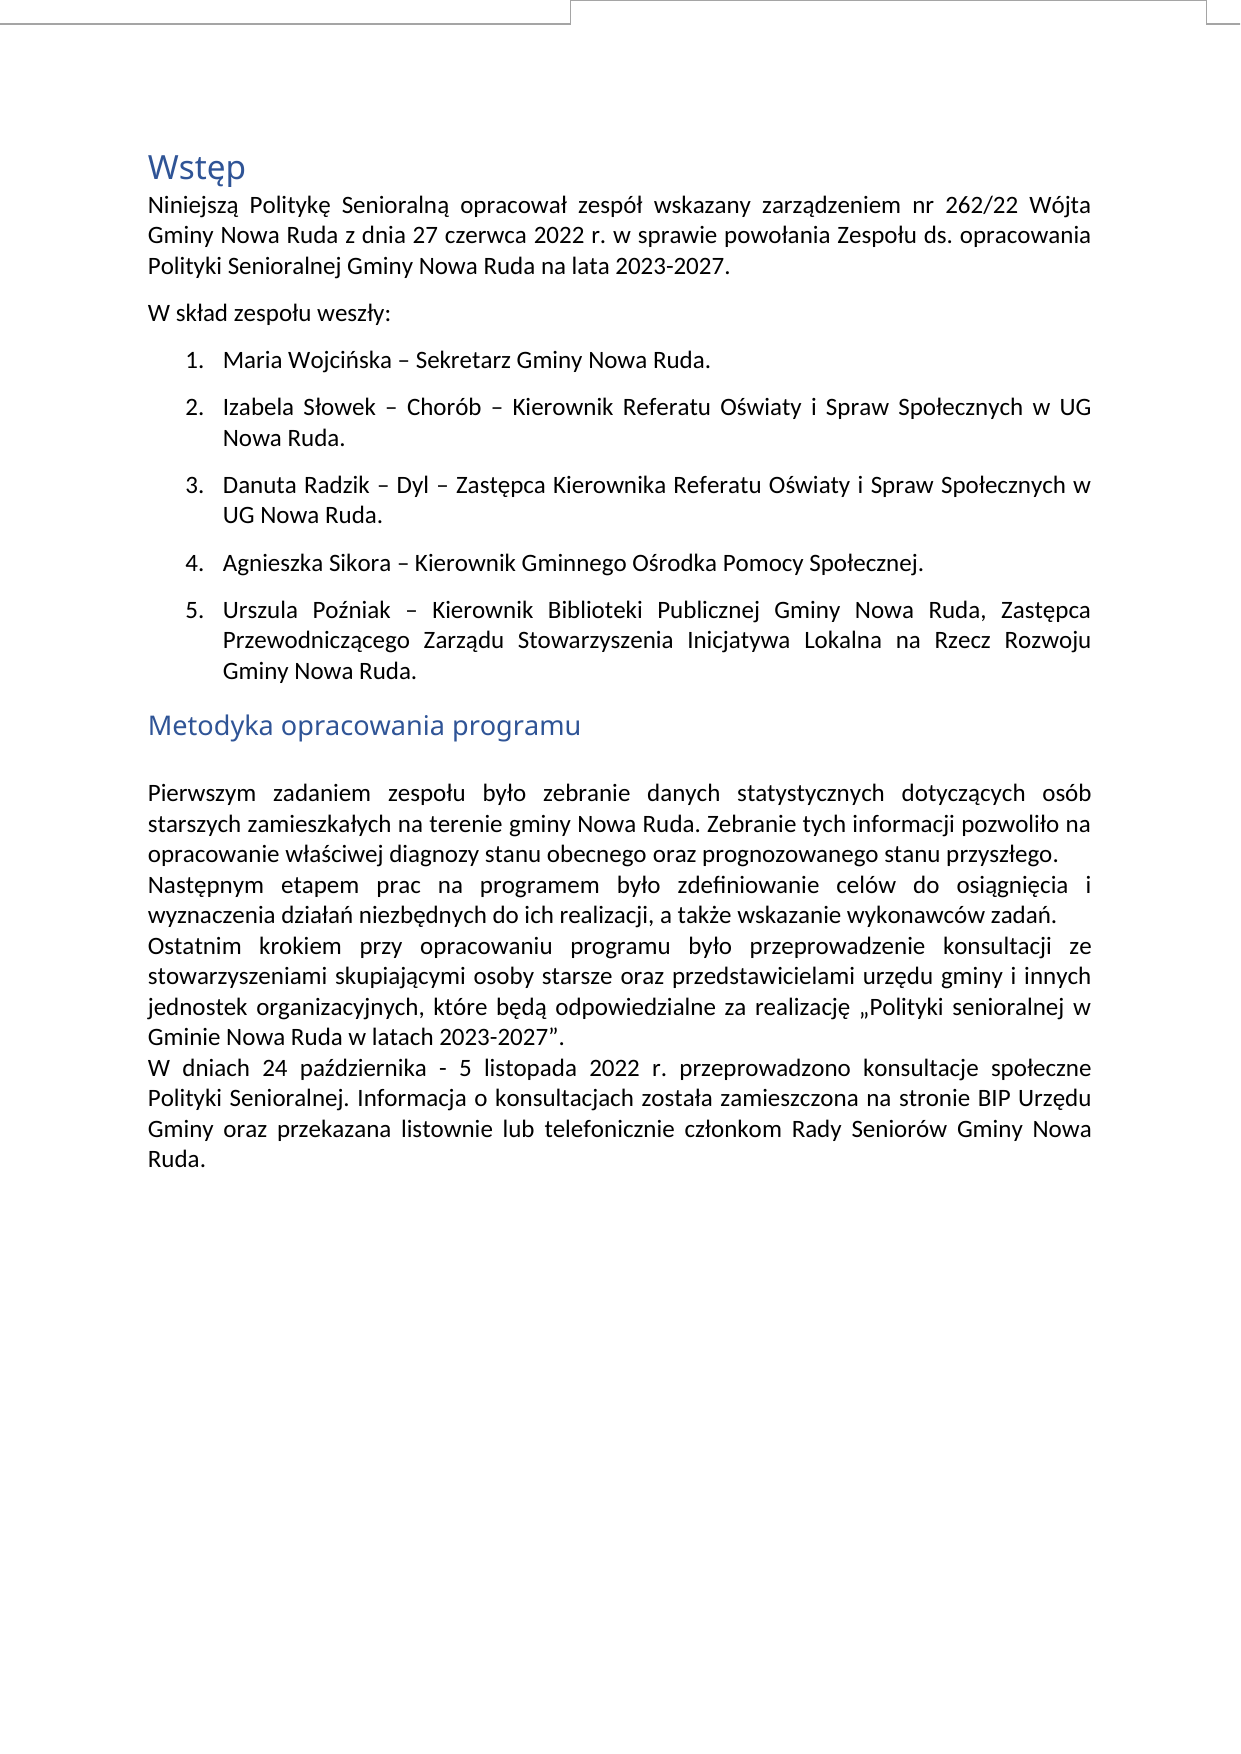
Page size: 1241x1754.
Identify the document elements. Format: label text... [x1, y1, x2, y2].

text W dniach 24 października - 5 listopada 2022 r. przeprowadzono konsultacje społeczne Polityki Senioralnej. Informacja o konsultacjach została zamieszczona na stronie BIP Urzędu Gminy oraz przekazana listownie lub telefonicznie członkom Rady Seniorów Gminy Nowa Ruda. [148, 1052, 1093, 1174]
text Następnym etapem prac na programem było zdefiniowanie celów do osiągnięcia i wyznaczenia działań niezbędnych do ich realizacji, a także wskazanie wykonawców zadań. [148, 869, 1093, 930]
subtitle Wstęp [148, 143, 1093, 189]
subtitle Metodyka opracowania programu [148, 706, 1093, 743]
list Izabela Słowek – Chorób – Kierownik Referatu Oświaty i Spraw Społecznych w UG Nowa Ruda. [185, 391, 1093, 452]
list Danuta Radzik – Dyl – Zastępca Kierownika Referatu Oświaty i Spraw Społecznych w UG Nowa Ruda. [185, 469, 1093, 530]
text W skład zespołu weszły: [148, 297, 1093, 328]
list Agnieszka Sikora – Kierownik Gminnego Ośrodka Pomocy Społecznej. [185, 547, 1093, 577]
text Pierwszym zadaniem zespołu było zebranie danych statystycznych dotyczących osób starszych zamieszkałych na terenie gminy Nowa Ruda. Zebranie tych informacji pozwoliło na opracowanie właściwej diagnozy stanu obecnego oraz prognozowanego stanu przyszłego. [148, 777, 1093, 869]
list Maria Wojcińska – Sekretarz Gminy Nowa Ruda. [185, 344, 1093, 375]
text Ostatnim krokiem przy opracowaniu programu było przeprowadzenie konsultacji ze stowarzyszeniami skupiającymi osoby starsze oraz przedstawicielami urzędu gminy i innych jednostek organizacyjnych, które będą odpowiedzialne za realizację „Polityki senioralnej w Gminie Nowa Ruda w latach 2023-2027”. [148, 930, 1093, 1052]
list Urszula Poźniak – Kierownik Biblioteki Publicznej Gminy Nowa Ruda, Zastępca Przewodniczącego Zarządu Stowarzyszenia Inicjatywa Lokalna na Rzecz Rozwoju Gminy Nowa Ruda. [185, 594, 1093, 686]
text Niniejszą Politykę Senioralną opracował zespół wskazany zarządzeniem nr 262/22 Wójta Gminy Nowa Ruda z dnia 27 czerwca 2022 r. w sprawie powołania Zespołu ds. opracowania Polityki Senioralnej Gminy Nowa Ruda na lata 2023-2027. [148, 189, 1093, 280]
